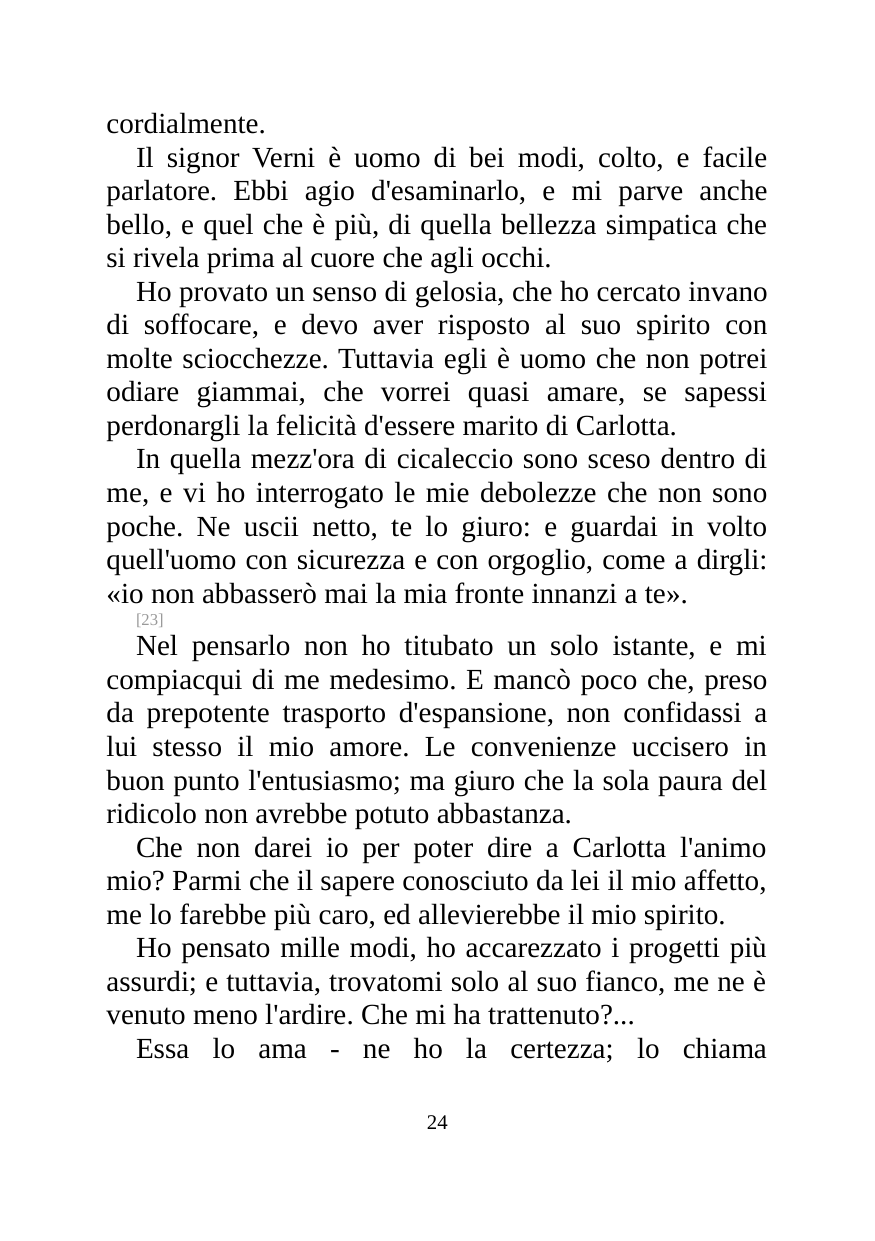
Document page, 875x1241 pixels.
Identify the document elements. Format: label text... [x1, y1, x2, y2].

text Nel pensarlo non ho titubato un solo istante, e mi compiacqui di me medesimo. E mancò poco che, preso da prepotente trasporto d'espansione, non confidassi a lui stesso il mio amore. Le convenienze uccisero in buon punto l'entusiasmo; ma giuro che la sola paura del ridicolo non avrebbe potuto abbastanza. [106, 628, 768, 830]
text [23] [164, 609, 768, 628]
text Che non darei io per poter dire a Carlotta l'animo mio? Parmi che il sapere conosciuto da lei il mio affetto, me lo farebbe più caro, ed allevierebbe il mio spirito. [106, 830, 768, 930]
text Ho pensato mille modi, ho accarezzato i progetti più assurdi; e tuttavia, trovatomi solo al suo fianco, me ne è venuto meno l'ardire. Che mi ha trattenuto?... [106, 930, 768, 1031]
text In quella mezz'ora di cicaleccio sono sceso dentro di me, e vi ho interrogato le mie debolezze che non sono poche. Ne uscii netto, te lo giuro: e guardai in volto quell'uomo con sicurezza e con orgoglio, come a dirgli: «io non abbasserò mai la mia fronte innanzi a te». [106, 442, 768, 609]
text Essa lo ama - ne ho la certezza; lo chiama [106, 1031, 768, 1064]
text Il signor Verni è uomo di bei modi, colto, e facile parlatore. Ebbi agio d'esaminarlo, e mi parve anche bello, e quel che è più, di quella bellezza simpatica che si rivela prima al cuore che agli occhi. [106, 140, 768, 274]
text Ho provato un senso di gelosia, che ho cercato invano di soffocare, e devo aver risposto al suo spirito con molte sciocchezze. Tuttavia egli è uomo che non potrei odiare giammai, che vorrei quasi amare, se sapessi perdonargli la felicità d'essere marito di Carlotta. [106, 274, 768, 442]
text [23] [106, 609, 136, 628]
text cordialmente. [106, 106, 768, 140]
